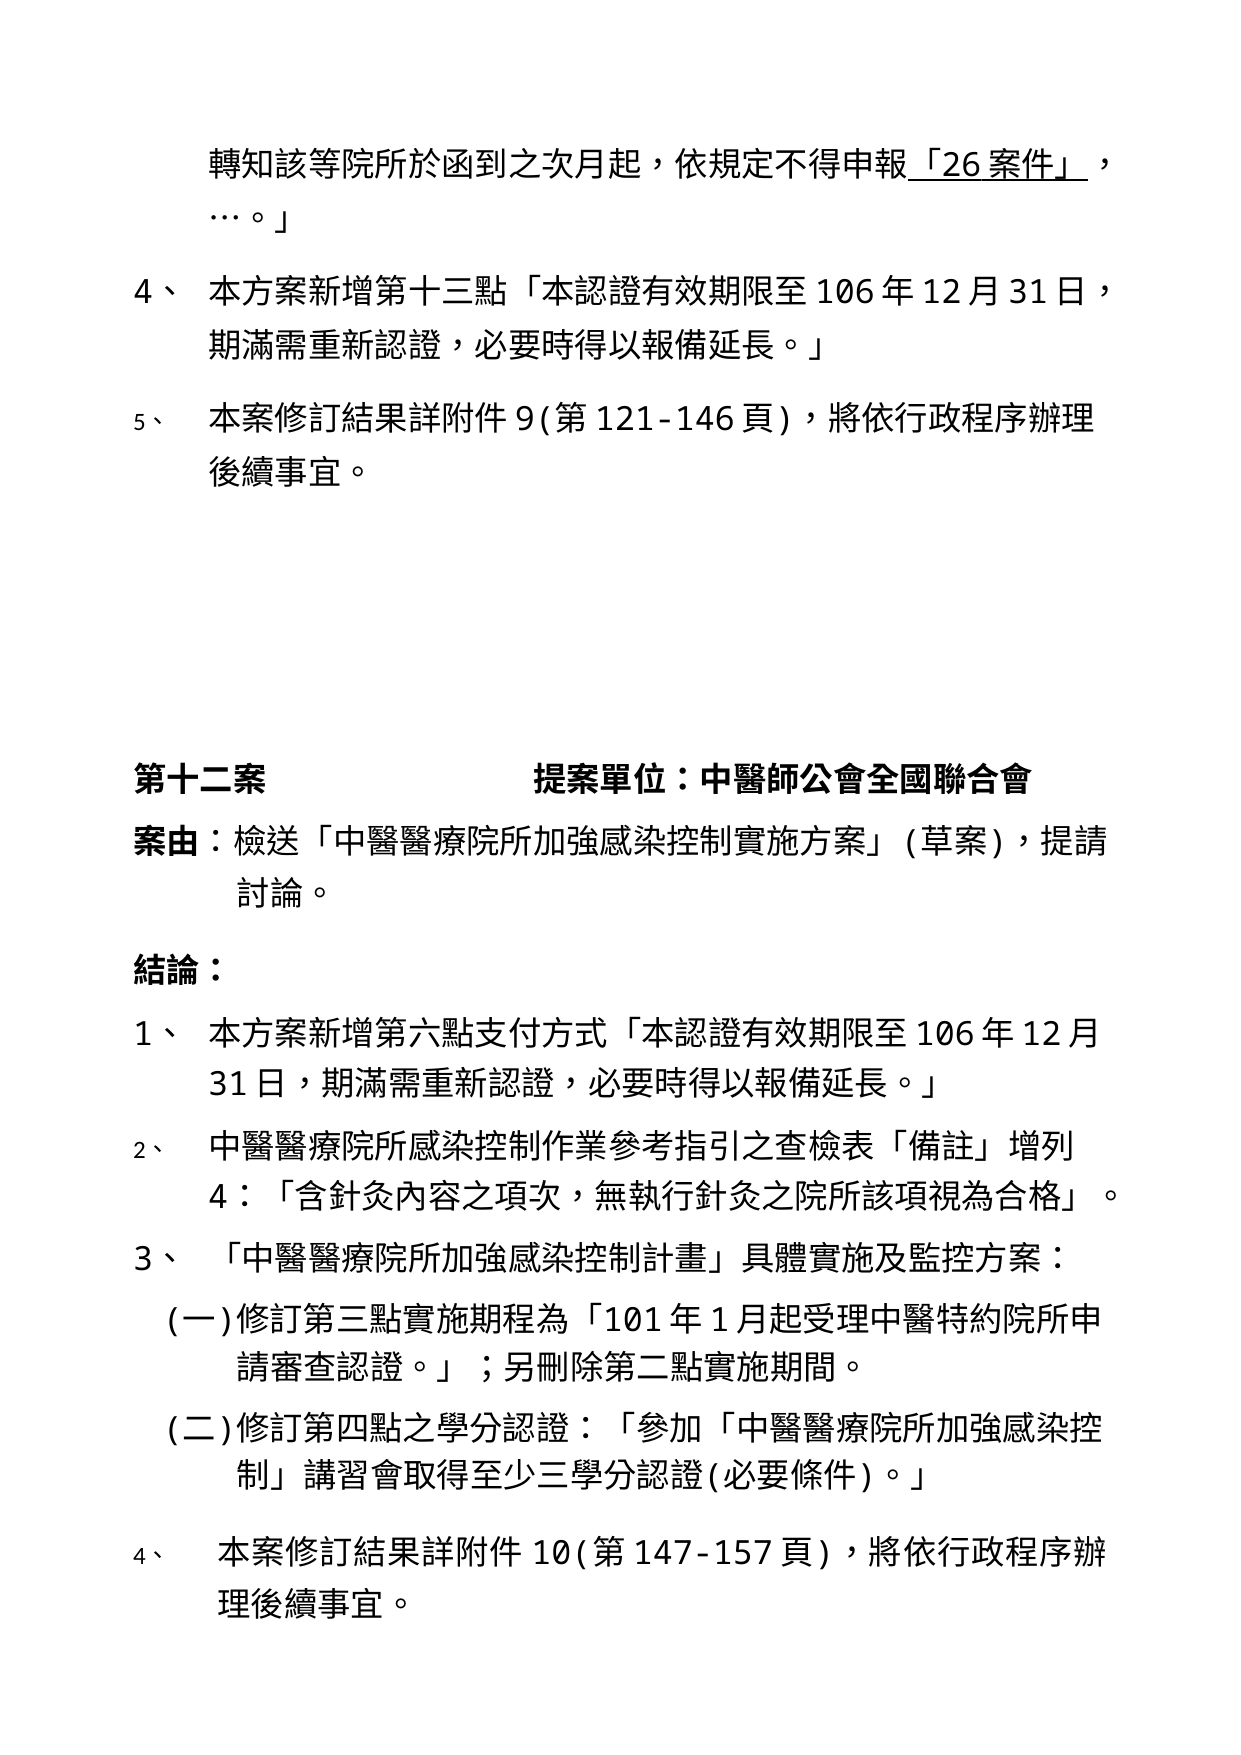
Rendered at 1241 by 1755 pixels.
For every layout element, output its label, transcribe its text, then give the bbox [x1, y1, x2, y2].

text (二)修訂第四點之學分認證：「參加「中醫醫療院所加強感染控制」講習會取得至少三學分認證(必要條件)。」 [163, 1402, 1107, 1497]
list 本方案新增第十三點「本認證有效期限至106年12月31日，期滿需重新認證，必要時得以報備延長。」 [133, 260, 1107, 368]
list 本案修訂結果詳附件10(第147-157頁)，將依行政程序辦理後續事宜。 [133, 1522, 1107, 1627]
list 本案修訂結果詳附件9(第121-146頁)，將依行政程序辦理後續事宜。 [133, 387, 1107, 495]
text 結論： [133, 941, 1107, 993]
list 中醫醫療院所感染控制作業參考指引之查檢表「備註」增列4：「含針灸內容之項次，無執行針灸之院所該項視為合格」。 [133, 1118, 1107, 1218]
list 本方案第九點評核修訂為「…，如經中醫全聯會、健保局或衛生主管機關依「中醫醫療院所針灸標準作業程序醫療品質提升計畫查檢表」評核未合格者，由中醫全聯會函健保局，轉知該等院所於函到之次月起，依規定不得申報「26案件」，…。」 [133, 133, 1107, 241]
text (一)修訂第三點實施期程為「101年1月起受理中醫特約院所申請審查認證。」；另刪除第二點實施期間。 [163, 1293, 1107, 1389]
text 第十二案 提案單位：中醫師公會全國聯合會 [133, 749, 1107, 802]
text 案由：檢送「中醫醫療院所加強感染控制實施方案」(草案)，提請討論。 [133, 812, 1107, 916]
list 「中醫醫療院所加強感染控制計畫」具體實施及監控方案： [133, 1231, 1107, 1281]
list 本方案新增第六點支付方式「本認證有效期限至106年12月31日，期滿需重新認證，必要時得以報備延長。」 [133, 1006, 1107, 1106]
